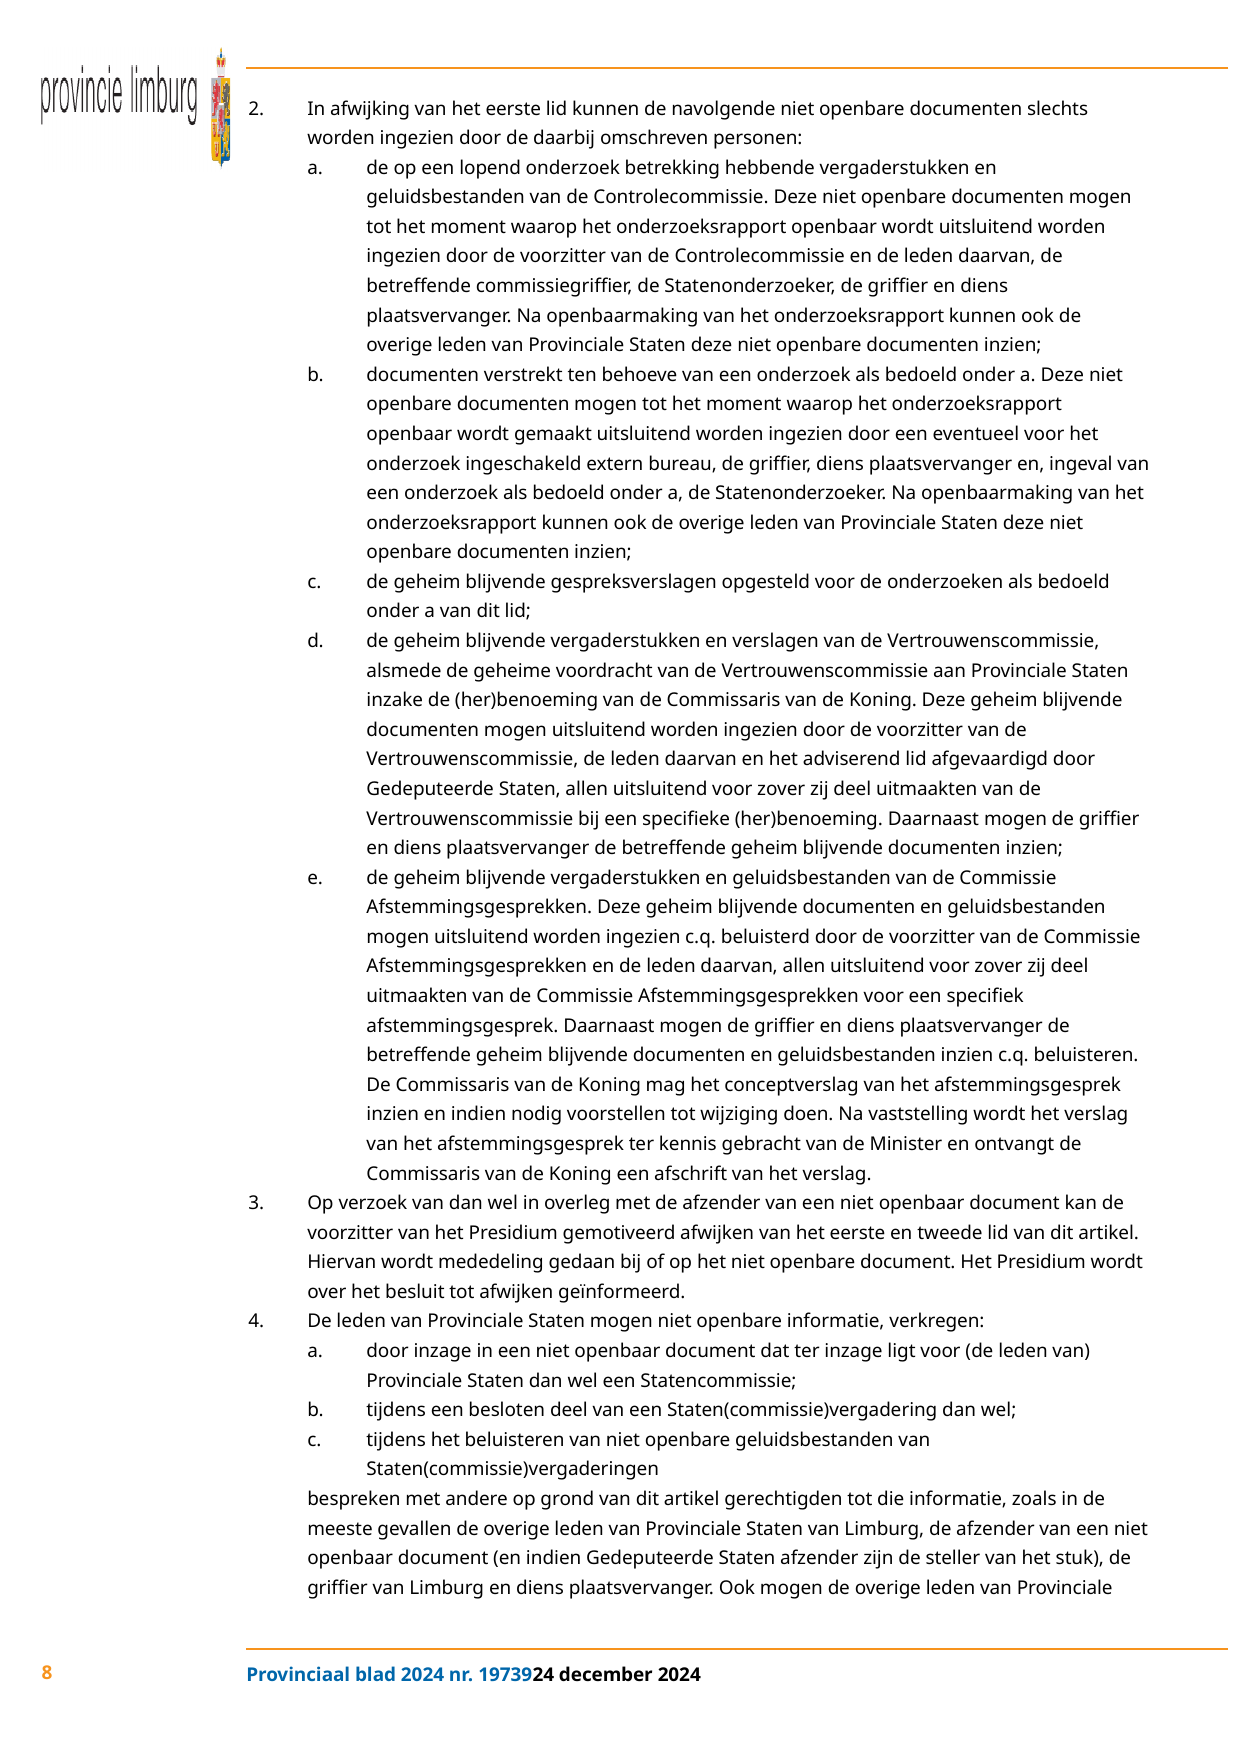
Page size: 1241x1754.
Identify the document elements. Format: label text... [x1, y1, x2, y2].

list documenten verstrekt ten behoeve van een onderzoek als bedoeld onder a. Deze niet openbare documenten mogen tot het moment waarop het onderzoeksrapport openbaar wordt gemaakt uitsluitend worden ingezien door een eventueel voor het onderzoek ingeschakeld extern bureau, de griffier, diens plaatsvervanger en, ingeval van een onderzoek als bedoeld onder a, de Statenonderzoeker. Na openbaarmaking van het onderzoeksrapport kunnen ook de overige leden van Provinciale Staten deze niet openbare documenten inzien; [307, 361, 1152, 564]
list De leden van Provinciale Staten mogen niet openbare informatie, verkregen: [248, 1308, 1152, 1333]
list door inzage in een niet openbaar document dat ter inzage ligt voor (de leden van) Provinciale Staten dan wel een Statencommissie; [307, 1337, 1152, 1393]
list tijdens het beluisteren van niet openbare geluidsbestanden van Staten(commissie)vergaderingen [307, 1426, 1152, 1481]
list bespreken met andere op grond van dit artikel gerechtigden tot die informatie, zoals in de meeste gevallen de overige leden van Provinciale Staten van Limburg, de afzender van een niet openbaar document (en indien Gedeputeerde Staten afzender zijn de steller van het stuk), de griffier van Limburg en diens plaatsvervanger. Ook mogen de overige leden van Provinciale [248, 1485, 1152, 1600]
list de geheim blijvende gespreksverslagen opgesteld voor de onderzoeken als bedoeld onder a van dit lid; [307, 568, 1152, 623]
list de geheim blijvende vergaderstukken en verslagen van de Vertrouwenscommissie, alsmede de geheime voordracht van de Vertrouwenscommissie aan Provinciale Staten inzake de (her)benoeming van de Commissaris van de Koning. Deze geheim blijvende documenten mogen uitsluitend worden ingezien door de voorzitter van de Vertrouwenscommissie, de leden daarvan en het adviserend lid afgevaardigd door Gedeputeerde Staten, allen uitsluitend voor zover zij deel uitmaakten van de Vertrouwenscommissie bij een specifieke (her)benoeming. Daarnaast mogen de griffier en diens plaatsvervanger de betreffende geheim blijvende documenten inzien; [307, 627, 1152, 860]
list Op verzoek van dan wel in overleg met de afzender van een niet openbaar document kan de voorzitter van het Presidium gemotiveerd afwijken van het eerste en tweede lid van dit artikel. Hiervan wordt mededeling gedaan bij of op het niet openbare document. Het Presidium wordt over het besluit tot afwijken geïnformeerd. [248, 1189, 1152, 1304]
list tijdens een besloten deel van een Staten(commissie)vergadering dan wel; [307, 1396, 1152, 1422]
picture [41, 47, 231, 172]
list In afwijking van het eerste lid kunnen de navolgende niet openbare documenten slechts worden ingezien door de daarbij omschreven personen: [248, 95, 1152, 150]
list de op een lopend onderzoek betrekking hebbende vergaderstukken en geluidsbestanden van de Controlecommissie. Deze niet openbare documenten mogen tot het moment waarop het onderzoeksrapport openbaar wordt uitsluitend worden ingezien door de voorzitter van de Controlecommissie en de leden daarvan, de betreffende commissiegriffier, de Statenonderzoeker, de griffier en diens plaatsvervanger. Na openbaarmaking van het onderzoeksrapport kunnen ook de overige leden van Provinciale Staten deze niet openbare documenten inzien; [307, 154, 1152, 357]
list de geheim blijvende vergaderstukken en geluidsbestanden van de Commissie Afstemmingsgesprekken. Deze geheim blijvende documenten en geluidsbestanden mogen uitsluitend worden ingezien c.q. beluisterd door de voorzitter van de Commissie Afstemmingsgesprekken en de leden daarvan, allen uitsluitend voor zover zij deel uitmaakten van de Commissie Afstemmingsgesprekken voor een specifiek afstemmingsgesprek. Daarnaast mogen de griffier en diens plaatsvervanger de betreffende geheim blijvende documenten en geluidsbestanden inzien c.q. beluisteren. De Commissaris van de Koning mag het conceptverslag van het afstemmingsgesprek inzien en indien nodig voorstellen tot wijziging doen. Na vaststelling wordt het verslag van het afstemmingsgesprek ter kennis gebracht van de Minister en ontvangt de Commissaris van de Koning een afschrift van het verslag. [307, 864, 1152, 1186]
